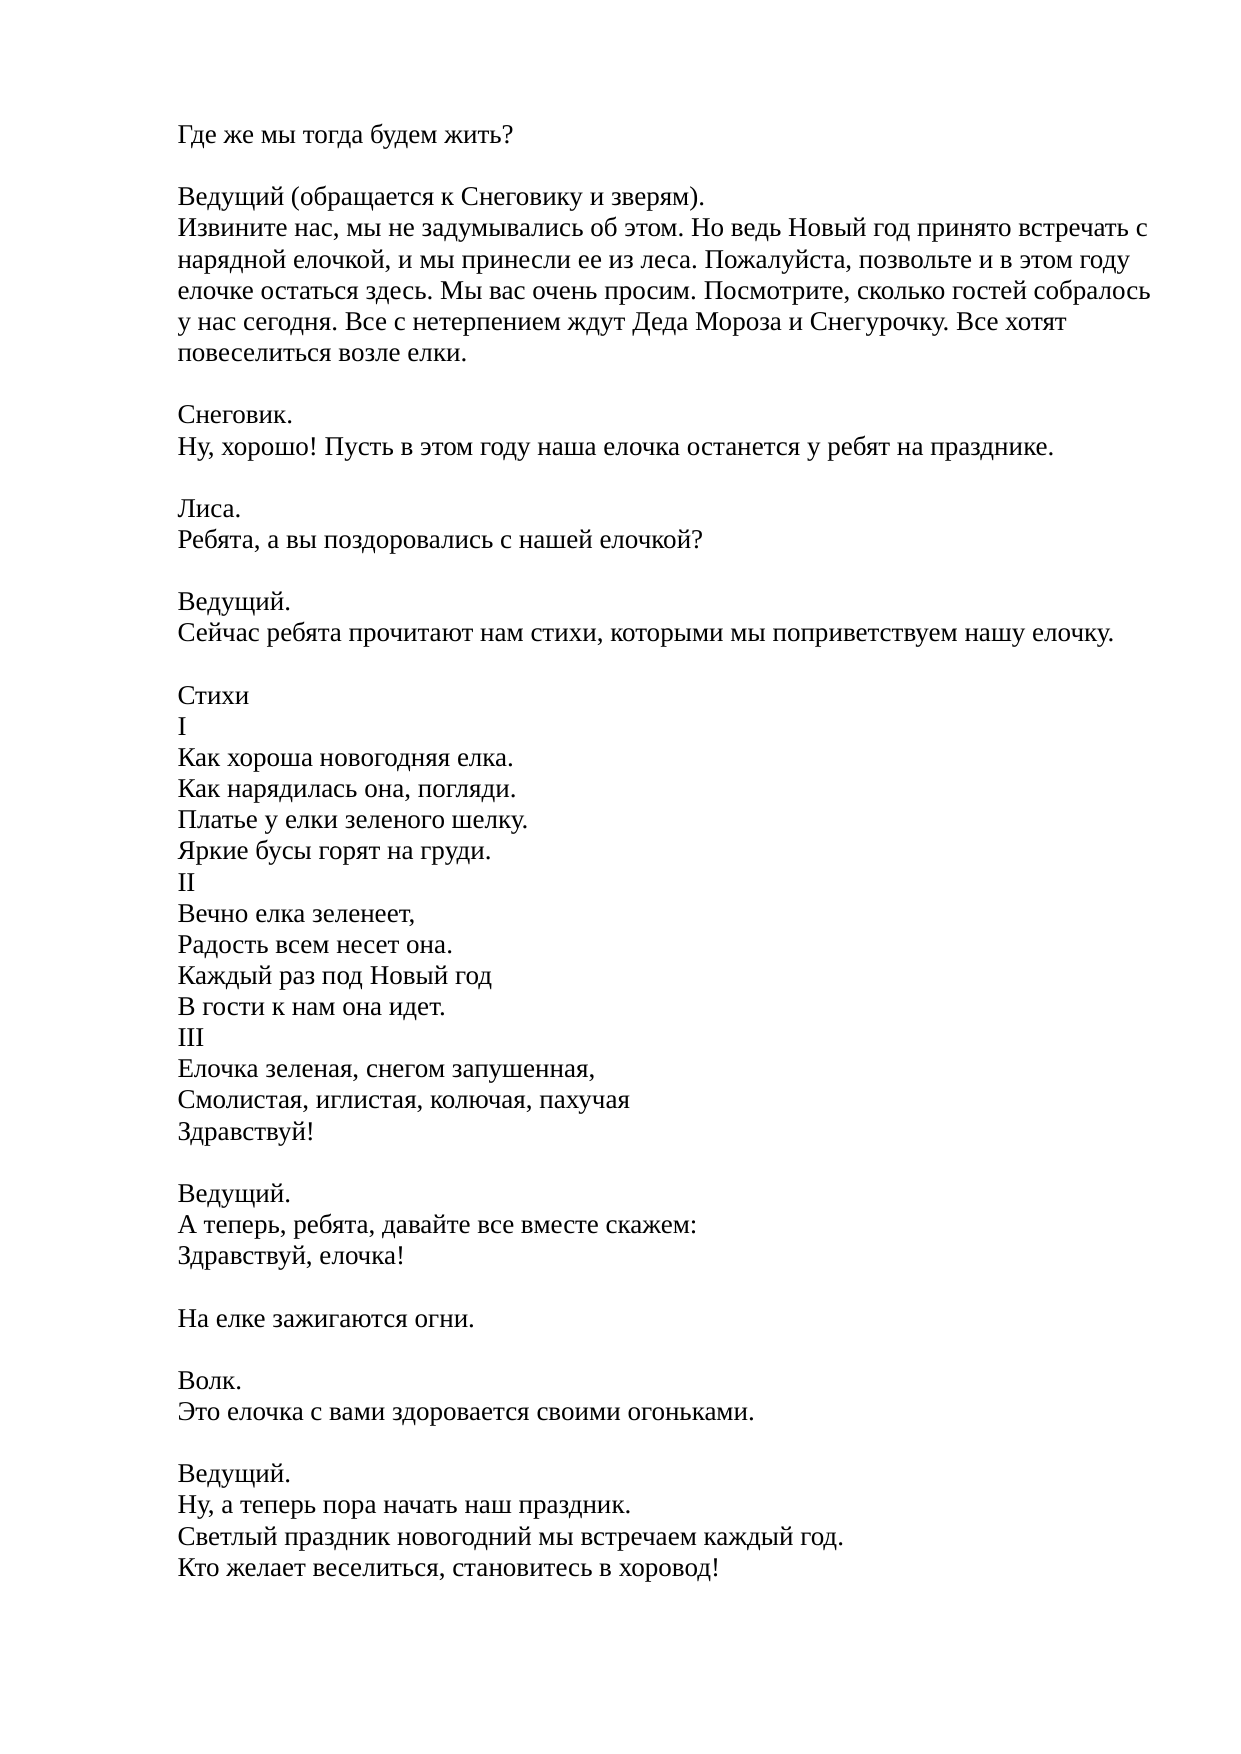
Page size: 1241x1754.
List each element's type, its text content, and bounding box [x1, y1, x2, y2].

text Вечно елка зеленеет, [177, 897, 1152, 928]
text Ведущий (обращается к Снеговику и зверям). [177, 180, 1152, 212]
text Это елочка с вами здоровается своими огоньками. [177, 1395, 1152, 1426]
text Радость всем несет она. [177, 928, 1152, 959]
text Каждый раз под Новый год [177, 959, 1152, 990]
text Как хороша новогодняя елка. [177, 741, 1152, 772]
text Здравствуй, елочка! [177, 1239, 1152, 1271]
text Снеговик. [177, 398, 1152, 429]
text Кто желает веселиться, становитесь в хоровод! [177, 1551, 1152, 1582]
text Стихи [177, 679, 1152, 710]
text Платье у елки зеленого шелку. [177, 803, 1152, 834]
text Волк. [177, 1364, 1152, 1395]
text Яркие бусы горят на груди. [177, 834, 1152, 866]
text I [177, 710, 1152, 741]
text Ведущий. [177, 1457, 1152, 1488]
text Здравствуй! [177, 1115, 1152, 1146]
text III [177, 1021, 1152, 1052]
text А теперь, ребята, давайте все вместе скажем: [177, 1208, 1152, 1239]
text Как нарядилась она, погляди. [177, 772, 1152, 803]
text На елке зажигаются огни. [177, 1302, 1152, 1333]
text Где же мы тогда будем жить? [177, 118, 1152, 149]
text Ну, а теперь пора начать наш праздник. [177, 1488, 1152, 1520]
text Светлый праздник новогодний мы встречаем каждый год. [177, 1520, 1152, 1551]
text Елочка зеленая, снегом запушенная, [177, 1052, 1152, 1084]
text Сейчас ребята прочитают нам стихи, которыми мы поприветствуем нашу елочку. [177, 616, 1152, 648]
text Ведущий. [177, 1177, 1152, 1208]
text II [177, 866, 1152, 897]
text Ну, хорошо! Пусть в этом году наша елочка останется у ребят на празднике. [177, 429, 1152, 461]
text Извините нас, мы не задумывались об этом. Но ведь Новый год принято встречать с нарядной елочкой, и мы принесли ее из леса. Пожалуйста, позвольте и в этом году елочке остаться здесь. Мы вас очень просим. Посмотрите, сколько гостей собралось у нас сегодня. Все с нетерпением ждут Деда Мороза и Снегурочку. Все хотят повеселиться возле елки. [177, 212, 1152, 367]
text Смолистая, иглистая, колючая, пахучая [177, 1084, 1152, 1115]
text Ведущий. [177, 585, 1152, 616]
text Лиса. [177, 492, 1152, 523]
text В гости к нам она идет. [177, 990, 1152, 1021]
text Ребята, а вы поздоровались с нашей елочкой? [177, 523, 1152, 554]
